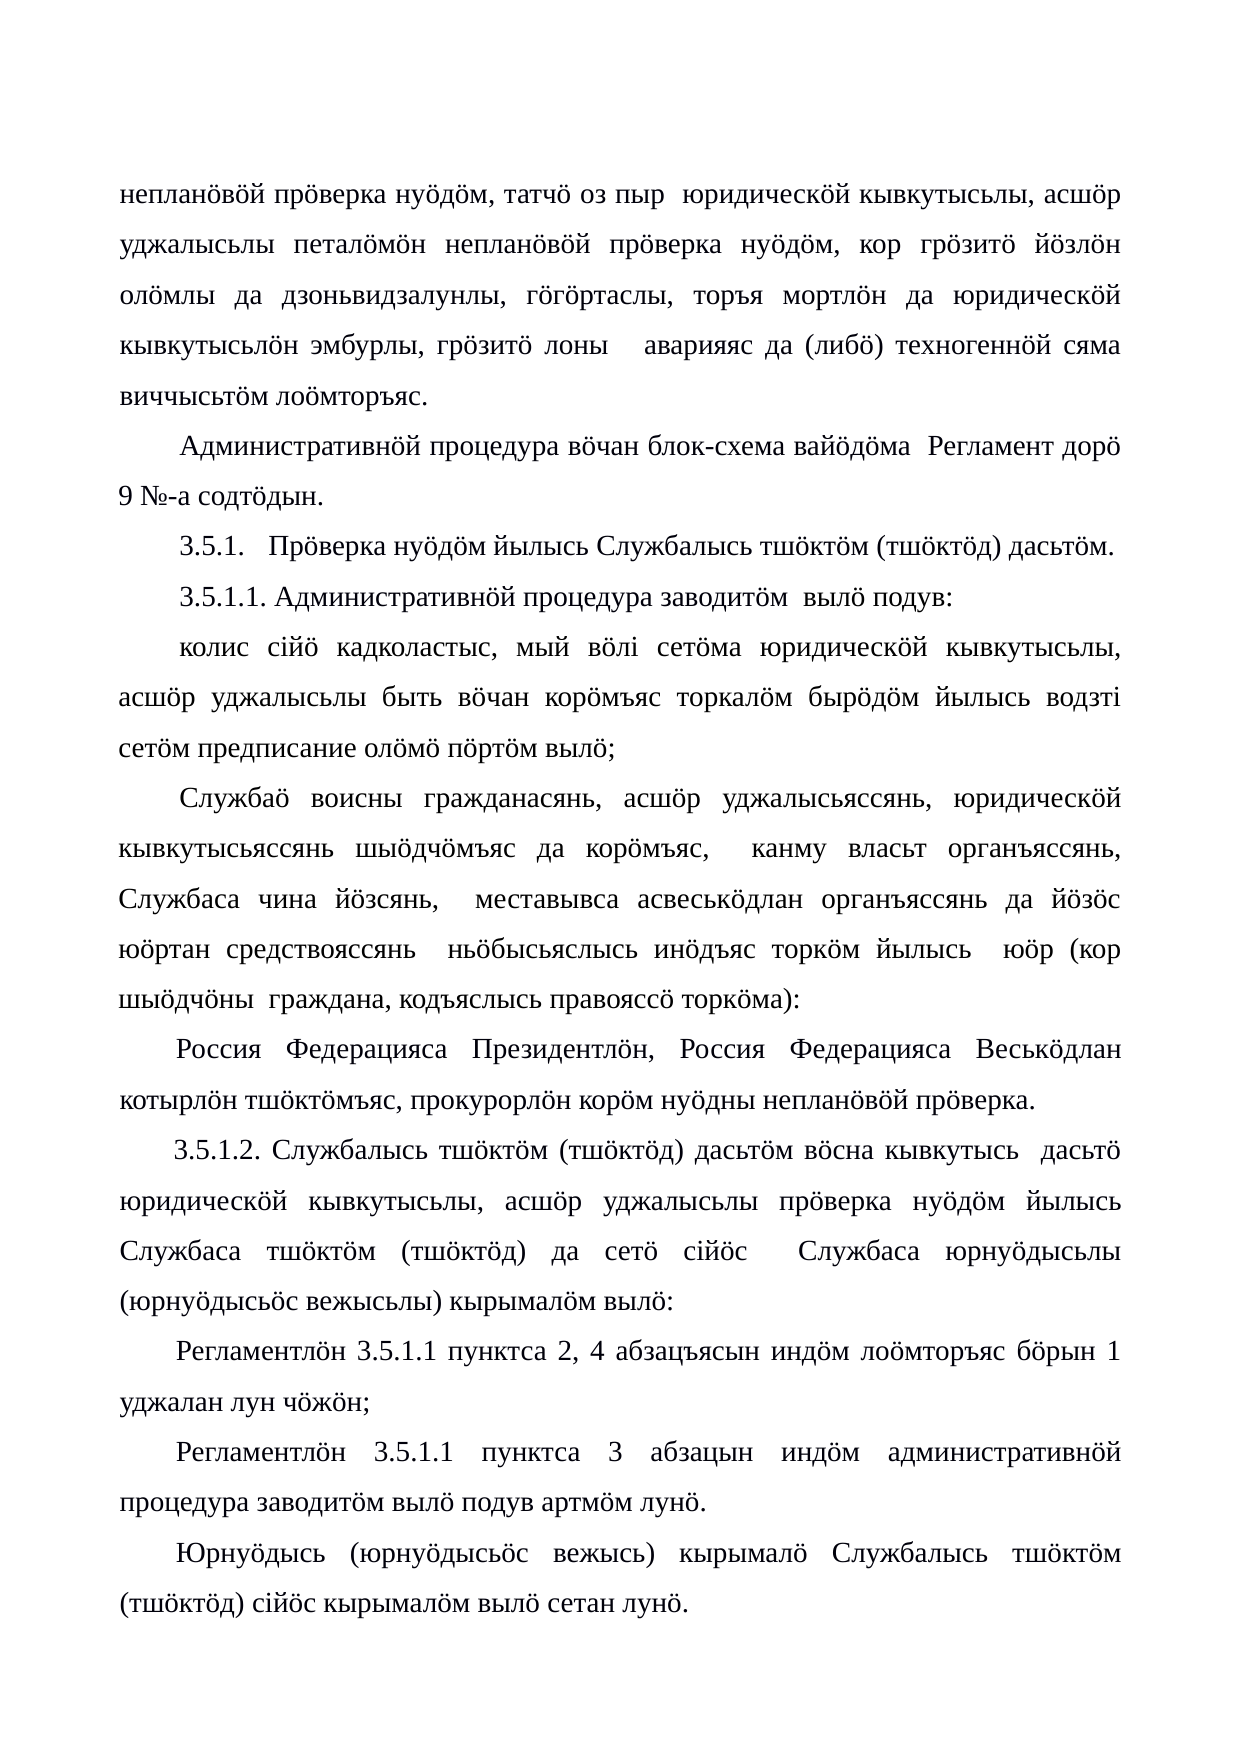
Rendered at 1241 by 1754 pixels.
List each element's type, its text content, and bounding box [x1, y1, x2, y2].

list 3.5.1.2. Службалысь тшӧктӧм (тшӧктӧд) дасьтӧм вӧсна кывкутысь дасьтӧ юридическӧй кывкутысьлы, асшӧр уджалысьлы прӧверка нуӧдӧм йылысь Службаса тшӧктӧм (тшӧктӧд) да сетӧ сійӧс Службаса юрнуӧдысьлы (юрнуӧдысьӧс вежысьлы) кырымалӧм вылӧ: [119, 1132, 1122, 1317]
text колис сійӧ кадколастыс, мый вӧлі сетӧма юридическӧй кывкутысьлы, асшӧр уджалысьлы быть вӧчан корӧмъяс торкалӧм бырӧдӧм йылысь водзті сетӧм предписание олӧмӧ пӧртӧм вылӧ; [118, 629, 1122, 763]
text Юрнуӧдысь (юрнуӧдысьӧс вежысь) кырымалӧ Службалысь тшӧктӧм (тшӧктӧд) сійӧс кырымалӧм вылӧ сетан лунӧ. [119, 1535, 1122, 1619]
text Административнӧй процедура вӧчан блок-схема вайӧдӧма Регламент дорӧ 9 №-а содтӧдын. [118, 428, 1122, 512]
text Регламентлӧн 3.5.1.1 пунктса 3 абзацын индӧм административнӧй процедура заводитӧм вылӧ подув артмӧм лунӧ. [119, 1434, 1122, 1518]
text Регламентлӧн 3.5.1.1 пунктса 2, 4 абзацъясын индӧм лоӧмторъяс бӧрын 1 уджалан лун чӧжӧн; [119, 1333, 1122, 1417]
text Службаӧ воисны гражданасянь, асшӧр уджалысьяссянь, юридическӧй кывкутысьяссянь шыӧдчӧмъяс да корӧмъяс, канму власьт органъяссянь, Службаса чина йӧзсянь, меставывса асвеськӧдлан органъяссянь да йӧзӧс юӧртан средствояссянь ньӧбысьяслысь инӧдъяс торкӧм йылысь юӧр (кор шыӧдчӧны граждана, кодъяслысь правояссӧ торкӧма): [118, 780, 1122, 1015]
text Россия Федерацияса Президентлӧн, Россия Федерацияса Веськӧдлан котырлӧн тшӧктӧмъяс, прокурорлӧн корӧм нуӧдны непланӧвӧй прӧверка. [119, 1032, 1122, 1116]
list непланӧвӧй прӧверка нуӧдӧм, татчӧ оз пыр юридическӧй кывкутысьлы, асшӧр уджалысьлы петалӧмӧн непланӧвӧй прӧверка нуӧдӧм, кор грӧзитӧ йӧзлӧн олӧмлы да дзоньвидзалунлы, гӧгӧртаслы, торъя мортлӧн да юридическӧй кывкутысьлӧн эмбурлы, грӧзитӧ лоны аварияяс да (либӧ) техногеннӧй сяма виччысьтӧм лоӧмторъяс. [119, 176, 1122, 411]
list Прӧверка нуӧдӧм йылысь Службалысь тшӧктӧм (тшӧктӧд) дасьтӧм. [118, 528, 1122, 562]
text 3.5.1.1. Административнӧй процедура заводитӧм вылӧ подув: [118, 579, 1122, 612]
